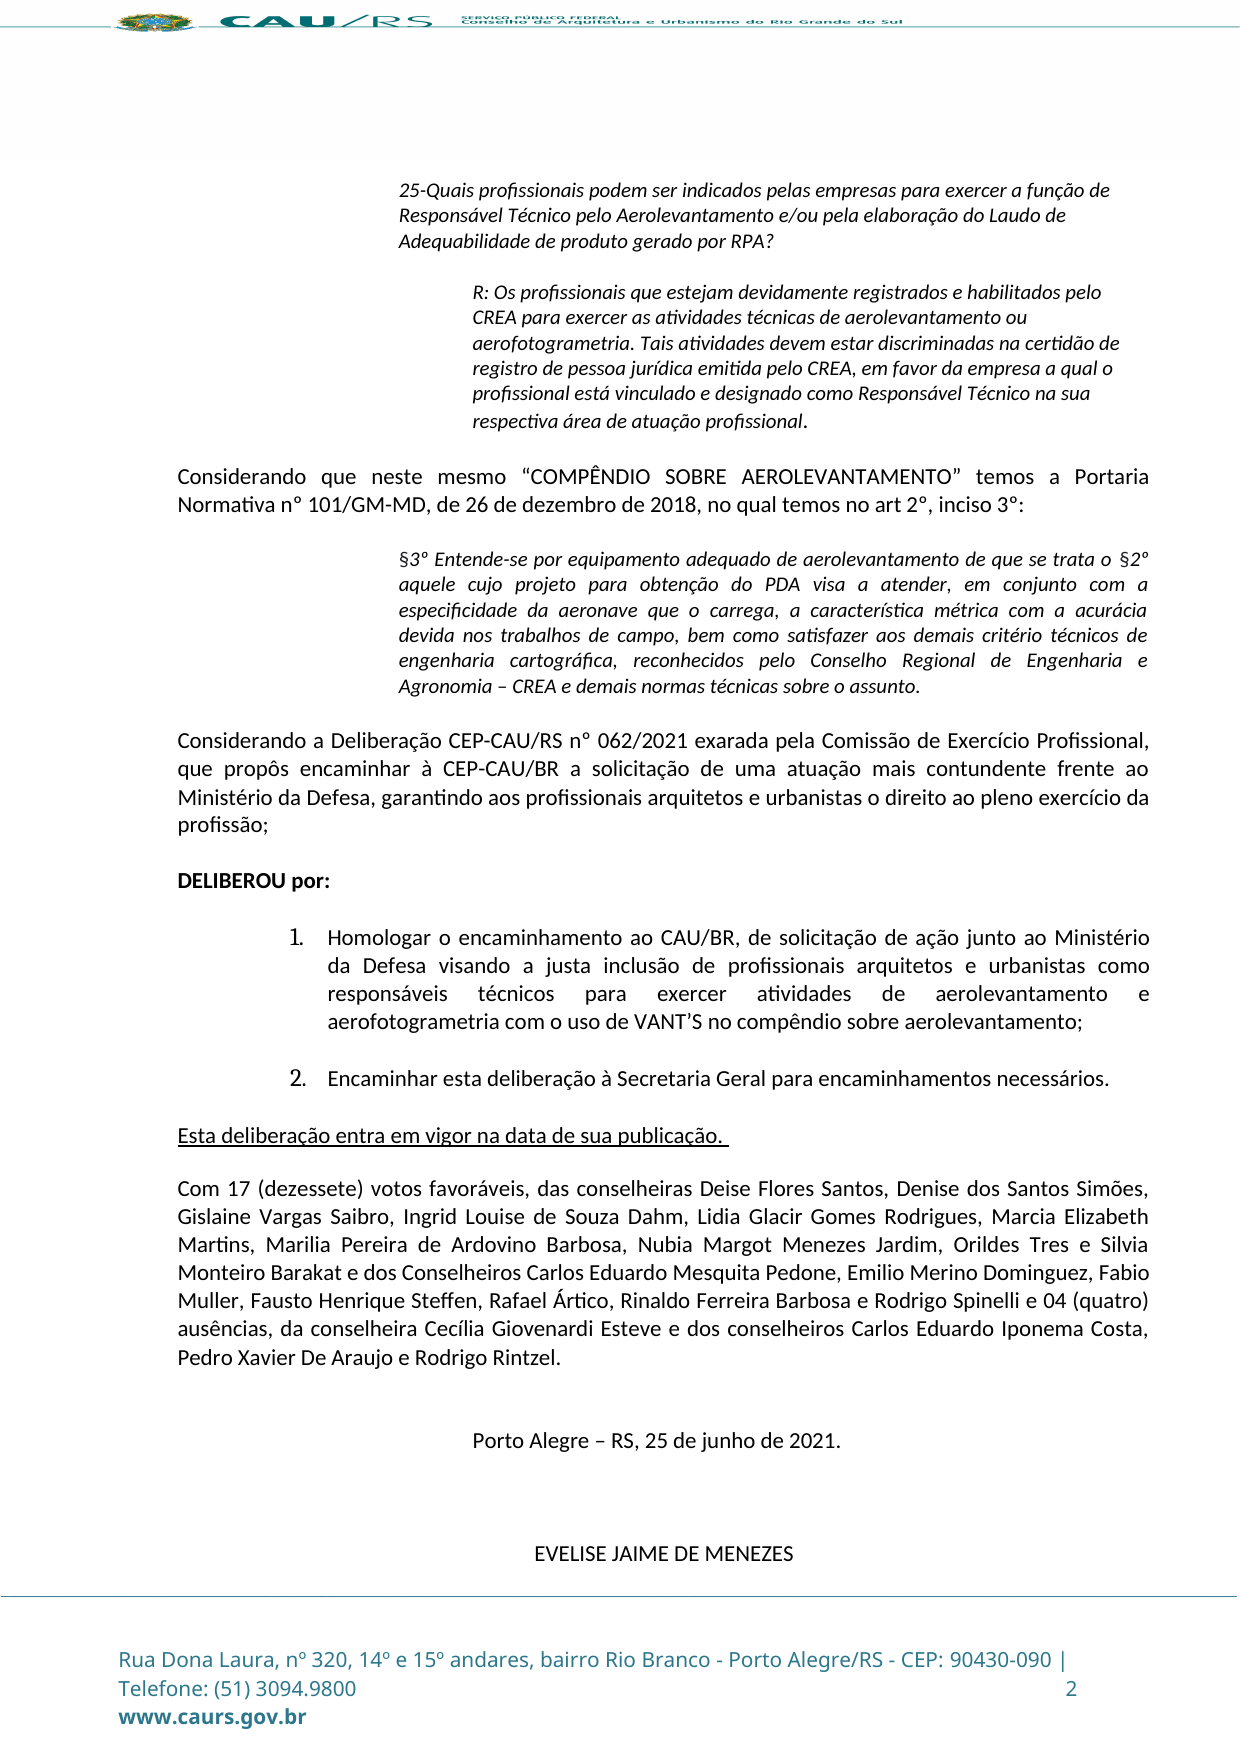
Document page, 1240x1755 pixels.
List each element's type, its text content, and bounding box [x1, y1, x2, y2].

list Esta deliberação entra em vigor na data de sua publicação. [177, 1120, 1151, 1149]
text DELIBEROU por: [177, 867, 1151, 895]
text Considerando que neste mesmo “COMPÊNDIO SOBRE AEROLEVANTAMENTO” temos a Portaria Normativa nº 101/GM-MD, de 26 de dezembro de 2018, no qual temos no art 2º, inciso 3º: [177, 462, 1151, 518]
text 25-Quais profissionais podem ser indicados pelas empresas para exercer a função de Responsável Técnico pelo Aerolevantamento e/ou pela elaboração do Laudo de Adequabilidade de produto gerado por RPA? [398, 177, 1151, 253]
text EVELISE JAIME DE MENEZES [177, 1539, 1151, 1567]
list Homologar o encaminhamento ao CAU/BR, de solicitação de ação junto ao Ministério da Defesa visando a justa inclusão de profissionais arquitetos e urbanistas como responsáveis técnicos para exercer atividades de aerolevantamento e aerofotogrametria com o uso de VANT’S no compêndio sobre aerolevantamento; [290, 923, 1151, 1036]
text R: Os profissionais que estejam devidamente registrados e habilitados pelo CREA para exercer as atividades técnicas de aerolevantamento ou aerofotogrametria. Tais atividades devem estar discriminadas na certidão de registro de pessoa jurídica emitida pelo CREA, em favor da empresa a qual o profissional está vinculado e designado como Responsável Técnico na sua respectiva área de atuação profissional. [472, 279, 1151, 434]
text Considerando a Deliberação CEP-CAU/RS nº 062/2021 exarada pela Comissão de Exercício Profissional, que propôs encaminhar à CEP-CAU/BR a solicitação de uma atuação mais contundente frente ao Ministério da Defesa, garantindo aos profissionais arquitetos e urbanistas o direito ao pleno exercício da profissão; [177, 727, 1151, 839]
text Com 17 (dezessete) votos favoráveis, das conselheiras Deise Flores Santos, Denise dos Santos Simões, Gislaine Vargas Saibro, Ingrid Louise de Souza Dahm, Lidia Glacir Gomes Rodrigues, Marcia Elizabeth Martins, Marilia Pereira de Ardovino Barbosa, Nubia Margot Menezes Jardim, Orildes Tres e Silvia Monteiro Barakat e dos Conselheiros Carlos Eduardo Mesquita Pedone, Emilio Merino Dominguez, Fabio Muller, Fausto Henrique Steffen, Rafael Ártico, Rinaldo Ferreira Barbosa e Rodrigo Spinelli e 04 (quatro) ausências, da conselheira Cecília Giovenardi Esteve e dos conselheiros Carlos Eduardo Iponema Costa, Pedro Xavier De Araujo e Rodrigo Rintzel. [177, 1174, 1151, 1371]
list Porto Alegre – RS, 25 de junho de 2021. [177, 1427, 1137, 1455]
list Encaminhar esta deliberação à Secretaria Geral para encaminhamentos necessários. [290, 1063, 1151, 1092]
text §3º Entende-se por equipamento adequado de aerolevantamento de que se trata o §2º aquele cujo projeto para obtenção do PDA visa a atender, em conjunto com a especificidade da aeronave que o carrega, a característica métrica com a acurácia devida nos trabalhos de campo, bem como satisfazer aos demais critério técnicos de engenharia cartográfica, reconhecidos pelo Conselho Regional de Engenharia e Agronomia – CREA e demais normas técnicas sobre o assunto. [398, 546, 1151, 698]
